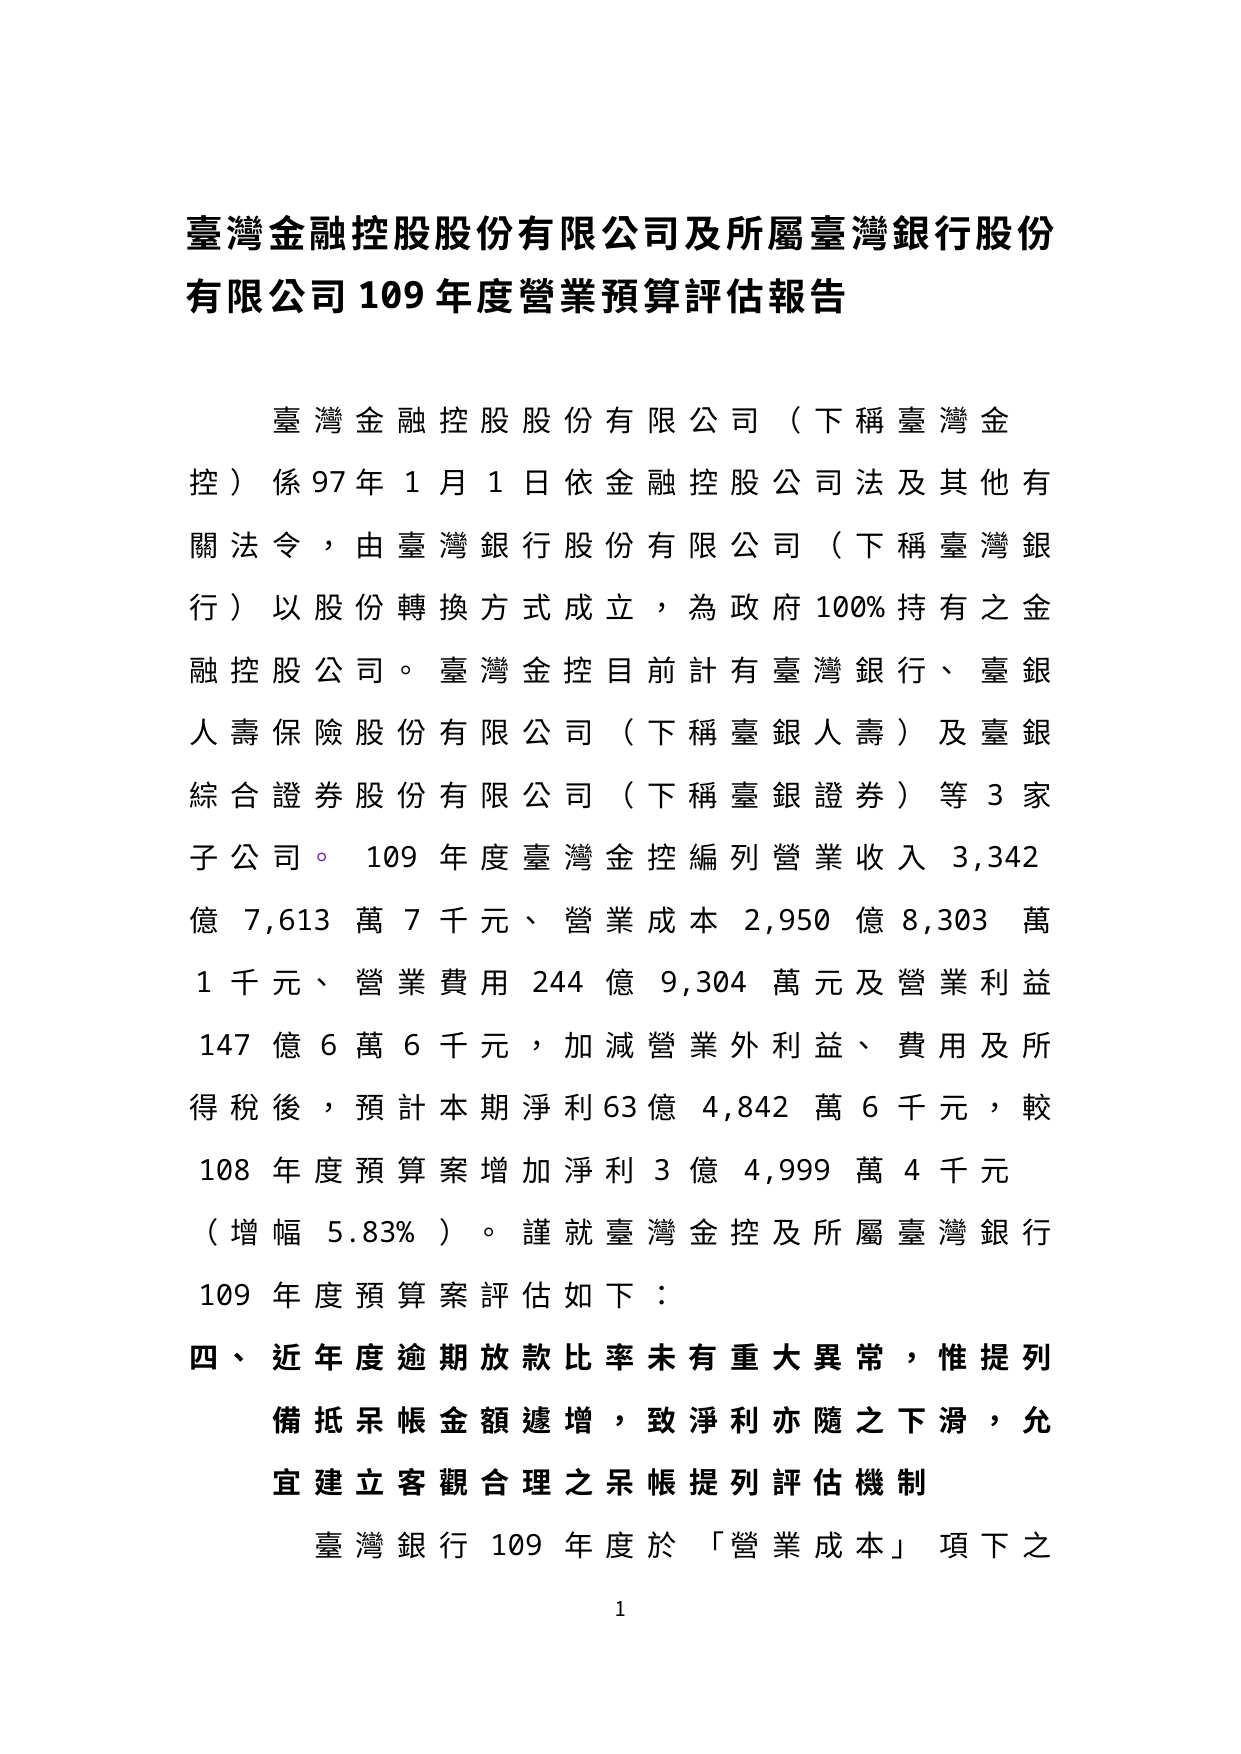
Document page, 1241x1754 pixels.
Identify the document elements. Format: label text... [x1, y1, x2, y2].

text 四、近年度逾期放款比率未有重大異常，惟提列備抵呆帳金額遽增，致淨利亦隨之下滑，允宜建立客觀合理之呆帳提列評估機制 [183, 1314, 1058, 1502]
text 臺灣金融控股股份有限公司及所屬臺灣銀行股份有限公司109年度營業預算評估報告 [183, 189, 1058, 314]
text 臺灣銀行109年度於「營業成本」項下之 [242, 1502, 1058, 1564]
text 臺灣金融控股股份有限公司（下稱臺灣金控）係97年1月1日依金融控股公司法及其他有關法令，由臺灣銀行股份有限公司（下稱臺灣銀行）以股份轉換方式成立，為政府100%持有之金融控股公司。臺灣金控目前計有臺灣銀行、臺銀人壽保險股份有限公司（下稱臺銀人壽）及臺銀綜合證券股份有限公司（下稱臺銀證券）等3家子公司。109年度臺灣金控編列營業收入3,342億7,613萬7千元、營業成本2,950億8,303 萬1千元、營業費用244億9,304萬元及營業利益147億6萬6千元，加減營業外利益、費用及所得稅後，預計本期淨利63億4,842萬6千元，較108年度預算案增加淨利3億4,999萬4千元（增幅5.83%）。謹就臺灣金控及所屬臺灣銀行109年度預算案評估如下： [183, 377, 1058, 1314]
